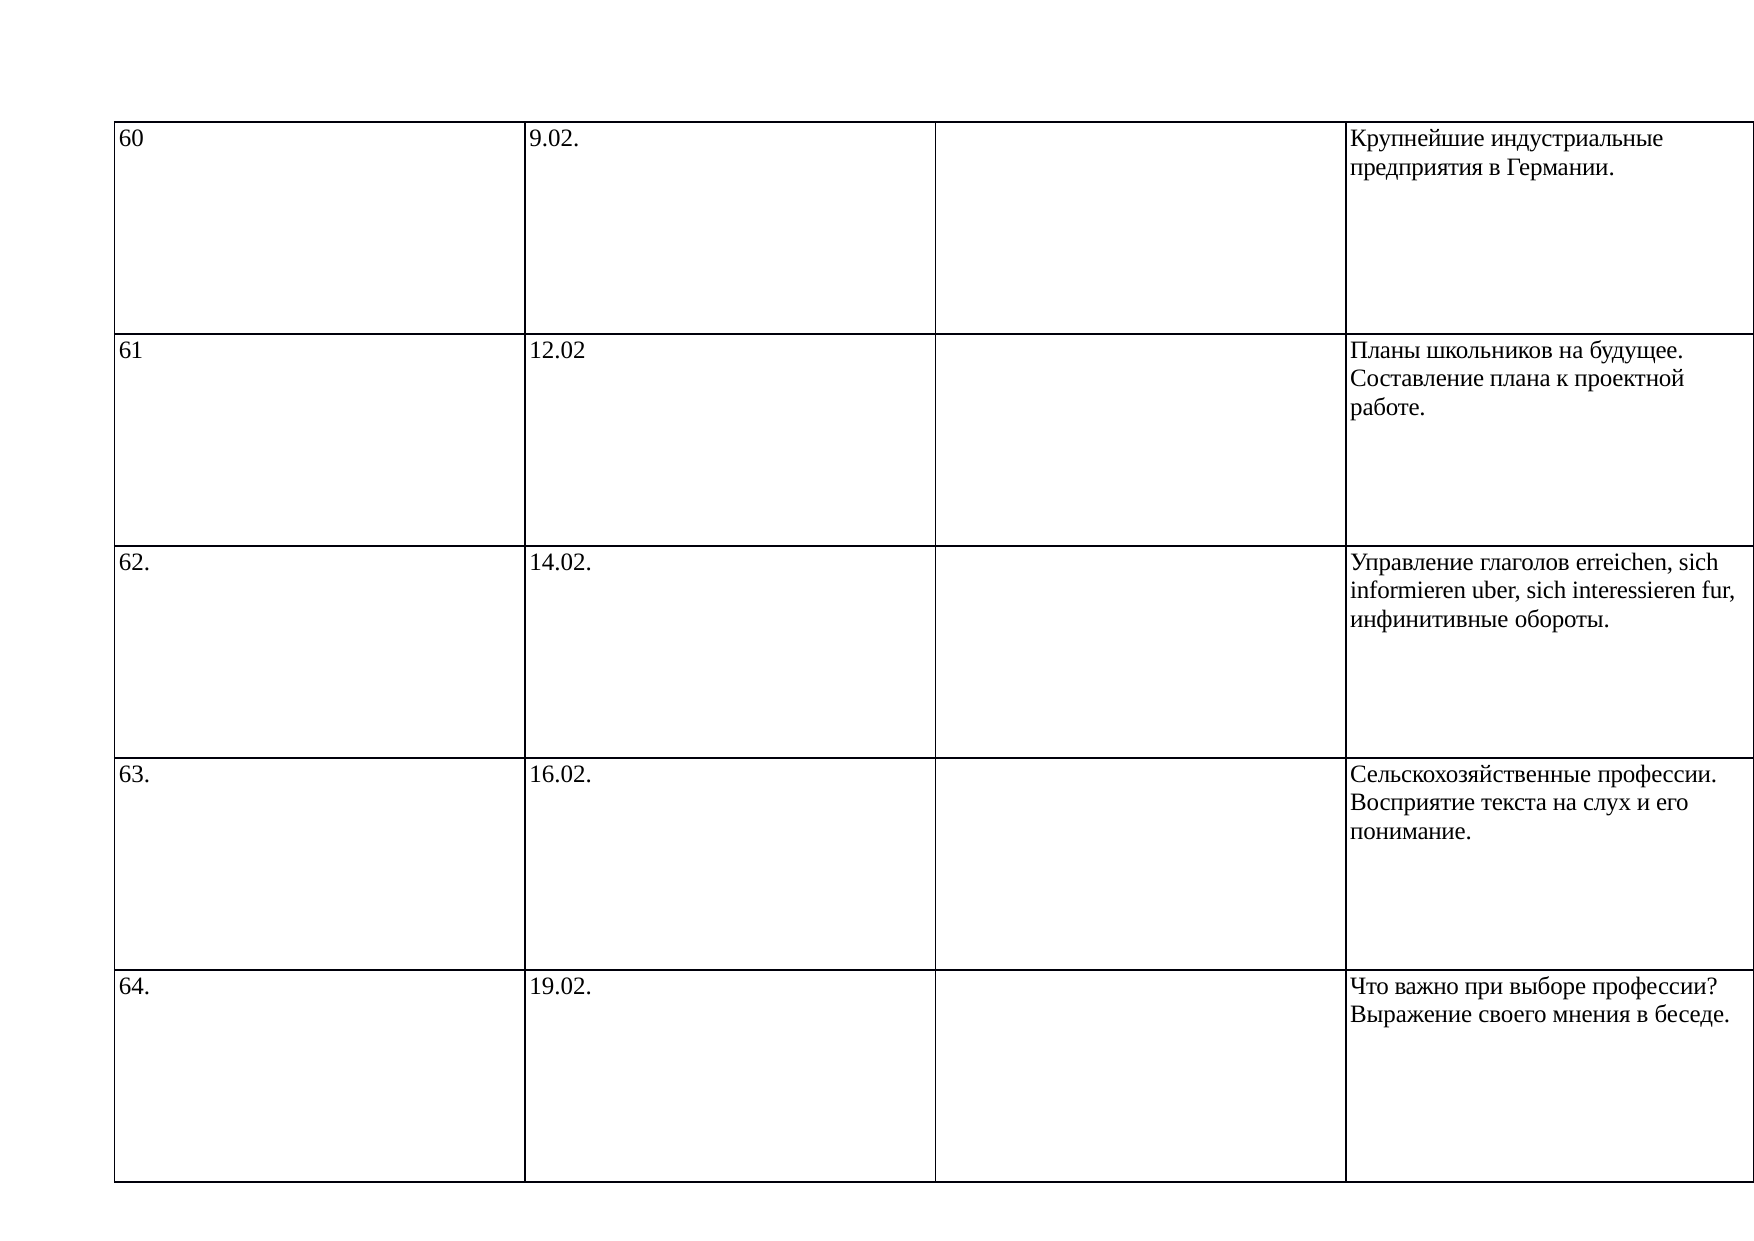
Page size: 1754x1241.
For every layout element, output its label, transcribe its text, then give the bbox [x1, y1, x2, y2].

table_cell 61 [115, 335, 524, 545]
table_cell 9.02. [526, 123, 935, 333]
table_cell 12.02 [526, 335, 935, 545]
table_cell 60 [115, 123, 524, 333]
table_cell 16.02. [526, 759, 935, 969]
table_cell 63. [115, 759, 524, 969]
table_cell 62. [115, 547, 524, 757]
table_cell 19.02. [526, 971, 935, 1181]
table_cell Крупнейшие индустриальные предприятия в Германии. [1347, 123, 1753, 333]
table_cell Планы школьников на будущее. Составление плана к проектной работе. [1347, 335, 1753, 545]
table_cell 64. [115, 971, 524, 1181]
table_cell Сельскохозяйственные профессии. Восприятие текста на слух и его понимание. [1347, 759, 1753, 969]
table_cell [936, 759, 1345, 969]
table_cell [936, 123, 1345, 333]
table_cell Что важно при выборе профессии? Выражение своего мнения в беседе. [1347, 971, 1753, 1181]
table_cell [936, 971, 1345, 1181]
table_cell [936, 547, 1345, 757]
table_cell Управление глаголов erreichen, sich informieren uber, sich interessieren fur, инфинитивные обороты. [1347, 547, 1753, 757]
table_cell 14.02. [526, 547, 935, 757]
table_cell [936, 335, 1345, 545]
